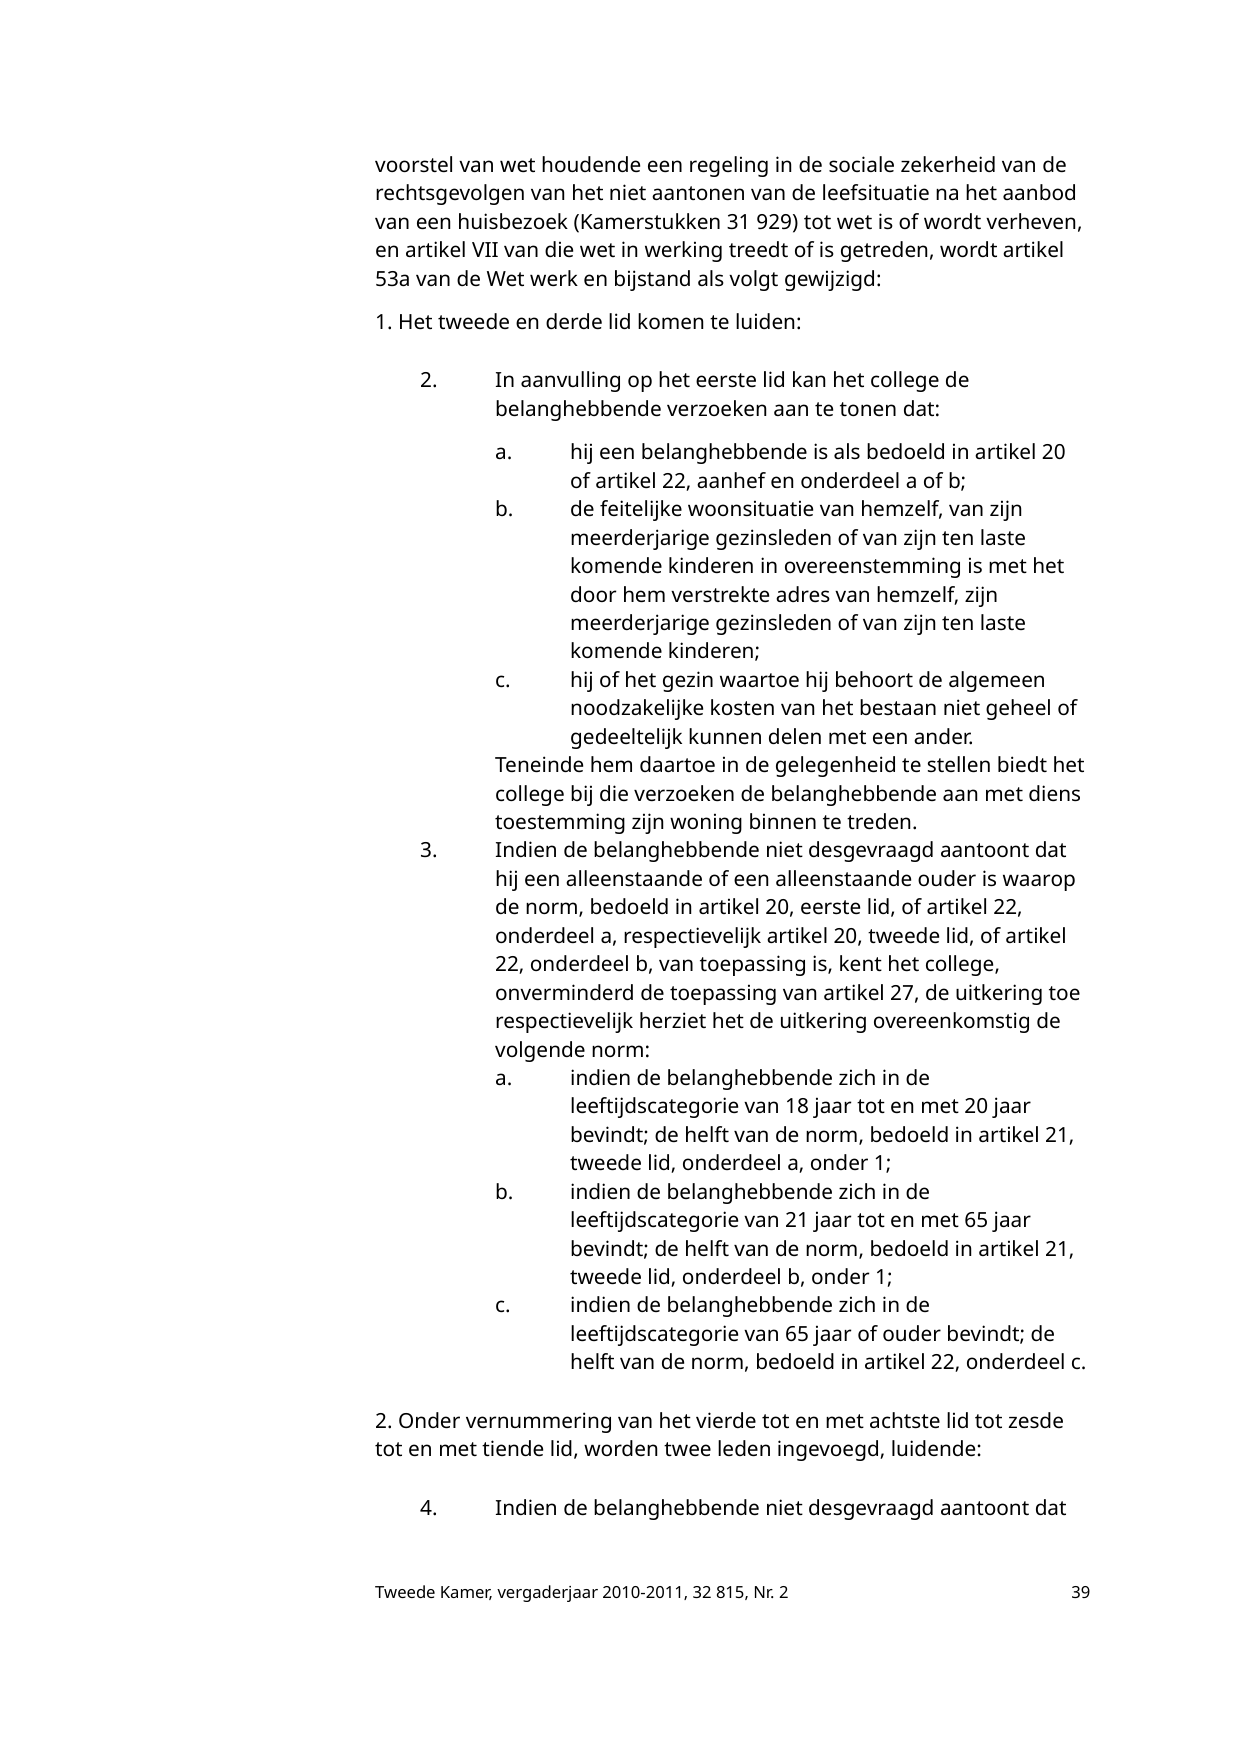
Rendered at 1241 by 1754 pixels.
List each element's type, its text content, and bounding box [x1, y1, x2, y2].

list In aanvulling op het eerste lid kan het college de belanghebbende verzoeken aan te tonen dat: [420, 366, 1090, 422]
text 1. Het tweede en derde lid komen te luiden: [375, 307, 1090, 336]
list hij een belanghebbende is als bedoeld in artikel 20 of artikel 22, aanhef en onderdeel a of b; [495, 437, 1090, 494]
list Teneinde hem daartoe in de gelegenheid te stellen biedt het college bij die verzoeken de belanghebbende aan met diens toestemming zijn woning binnen te treden. [420, 750, 1090, 836]
list indien de belanghebbende zich in de leeftijdscategorie van 21 jaar tot en met 65 jaar bevindt; de helft van de norm, bedoeld in artikel 21, tweede lid, onderdeel b, onder 1; [495, 1177, 1090, 1291]
list indien de belanghebbende zich in de leeftijdscategorie van 18 jaar tot en met 20 jaar bevindt; de helft van de norm, bedoeld in artikel 21, tweede lid, onderdeel a, onder 1; [495, 1063, 1090, 1177]
list de feitelijke woonsituatie van hemzelf, van zijn meerderjarige gezinsleden of van zijn ten laste komende kinderen in overeenstemming is met het door hem verstrekte adres van hemzelf, zijn meerderjarige gezinsleden of van zijn ten laste komende kinderen; [495, 494, 1090, 665]
list hij of het gezin waartoe hij behoort de algemeen noodzakelijke kosten van het bestaan niet geheel of gedeeltelijk kunnen delen met een ander. [495, 665, 1090, 750]
list Indien de belanghebbende niet desgevraagd aantoont dat [420, 1493, 1090, 1521]
text voorstel van wet houdende een regeling in de sociale zekerheid van de rechtsgevolgen van het niet aantonen van de leefsituatie na het aanbod van een huisbezoek (Kamerstukken 31 929) tot wet is of wordt verheven, en artikel VII van die wet in werking treedt of is getreden, wordt artikel 53a van de Wet werk en bijstand als volgt gewijzigd: [375, 150, 1090, 292]
text 2. Onder vernummering van het vierde tot en met achtste lid tot zesde tot en met tiende lid, worden twee leden ingevoegd, luidende: [375, 1406, 1090, 1463]
list Indien de belanghebbende niet desgevraagd aantoont dat hij een alleenstaande of een alleenstaande ouder is waarop de norm, bedoeld in artikel 20, eerste lid, of artikel 22, onderdeel a, respectievelijk artikel 20, tweede lid, of artikel 22, onderdeel b, van toepassing is, kent het college, onverminderd de toepassing van artikel 27, de uitkering toe respectievelijk herziet het de uitkering overeenkomstig de volgende norm: [420, 836, 1090, 1063]
list indien de belanghebbende zich in de leeftijdscategorie van 65 jaar of ouder bevindt; de helft van de norm, bedoeld in artikel 22, onderdeel c. [495, 1291, 1090, 1376]
